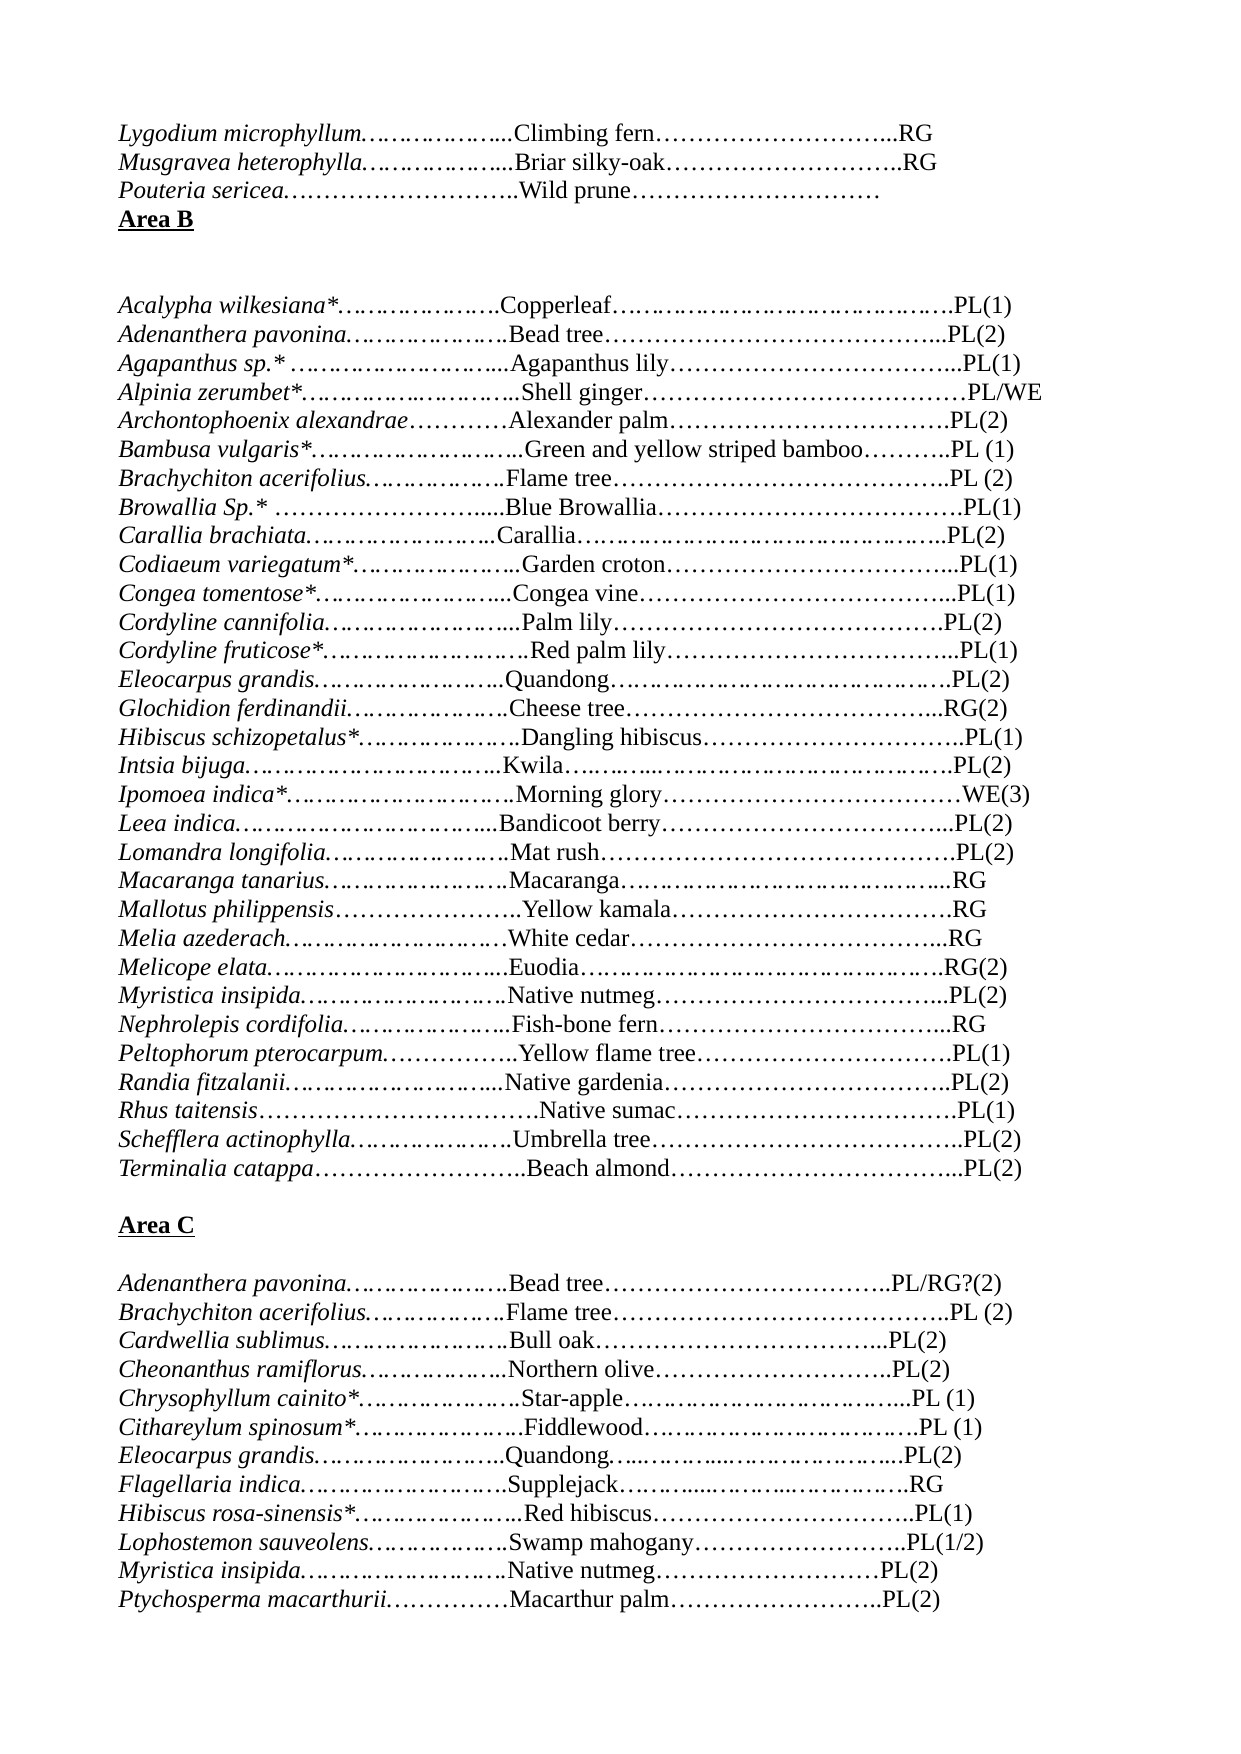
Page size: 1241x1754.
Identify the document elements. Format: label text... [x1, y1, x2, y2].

text Adenanthera pavonina………………….Bead tree…………………………………...PL(2) [118, 319, 1122, 348]
text Peltophorum pterocarpum……………..Yellow flame tree………………………….PL(1) [118, 1038, 1122, 1067]
text Rhus taitensis…………………………….Native sumac…………………………….PL(1) [118, 1096, 1122, 1124]
text Nephrolepis cordifolia…………………..Fish-bone fern……………………………...RG [118, 1009, 1122, 1038]
text Melicope elata…………………………...Euodia………………………………………….RG(2) [118, 952, 1122, 981]
text Lygodium microphyllum………………...Climbing fern………………………...RG [118, 118, 1122, 147]
text Melia azederach…………………………White cedar………………………………...RG [118, 923, 1122, 952]
text Area B [118, 204, 1122, 233]
text Terminalia catappa……………………..Beach almond……………………………...PL(2) [118, 1153, 1122, 1182]
text Cheonanthus ramiflorus………………..Northern olive………………………..PL(2) [118, 1354, 1122, 1383]
text Bambusa vulgaris*………………………..Green and yellow striped bamboo………..PL (1) [118, 434, 1122, 463]
text Macaranga tanarius…………………….Macaranga……………………………………...RG [118, 866, 1122, 894]
text Musgravea heterophylla………………...Briar silky-oak………………………..RG [118, 147, 1122, 176]
text Archontophoenix alexandrae…………Alexander palm…………………………….PL(2) [118, 406, 1122, 434]
text Myristica insipida……………………….Native nutmeg………………………PL(2) [118, 1556, 1122, 1584]
text Hibiscus schizopetalus*………………….Dangling hibiscus…………………………..PL(1) [118, 722, 1122, 751]
text Ptychosperma macarthurii……………Macarthur palm……………………..PL(2) [118, 1584, 1122, 1613]
text Cardwellia sublimus…………………….Bull oak……………………………...PL(2) [118, 1326, 1122, 1354]
text Hibiscus rosa-sinensis*…………………..Red hibiscus…………………………..PL(1) [118, 1498, 1122, 1527]
text Leea indica……………………………...Bandicoot berry……………………………...PL(2) [118, 808, 1122, 837]
text Lomandra longifolia…………………….Mat rush…………………………………….PL(2) [118, 837, 1122, 866]
text Brachychiton acerifolius……………….Flame tree…………………………………..PL (2) [118, 1297, 1122, 1326]
text Cithareylum spinosum*…………………..Fiddlewood……………………………….PL (1) [118, 1412, 1122, 1441]
text Eleocarpus grandis……………………..Quandong…..………...…………………...PL(2) [118, 1441, 1122, 1469]
text Intsia bijuga……………………………..Kwila….….…..………………………………….PL(2) [118, 751, 1122, 779]
text Acalypha wilkesiana*………………….Copperleaf……………………………………….PL(1) [118, 291, 1122, 319]
text Area C [118, 1211, 1122, 1239]
text Pouteria sericea………………………..Wild prune………………………… [118, 176, 1122, 204]
text Agapanthus sp.* ………………………...Agapanthus lily……………………………...PL(1) [118, 348, 1122, 377]
text Alpinia zerumbet*…………….…………..Shell ginger…………………………………PL/WE [118, 377, 1122, 406]
text Mallotus philippensis…………………..Yellow kamala…………………………….RG [118, 894, 1122, 923]
text Codiaeum variegatum*…………………..Garden croton……………………………...PL(1) [118, 549, 1122, 578]
text Adenanthera pavonina………………….Bead tree……………………………..PL/RG?(2) [118, 1268, 1122, 1297]
text Randia fitzalanii………………………...Native gardenia……………………………..PL(2) [118, 1067, 1122, 1096]
text Lophostemon sauveolens……………….Swamp mahogany……………………..PL(1/2) [118, 1527, 1122, 1556]
text Carallia brachiata……………………..Carallia…………………………………………..PL(2) [118, 521, 1122, 549]
text Browallia Sp.* …………………….....Blue Browallia……………………………….PL(1) [118, 492, 1122, 521]
text Cordyline fruticose*……………………….Red palm lily……………………………...PL(1) [118, 636, 1122, 664]
text Ipomoea indica*………………………….Morning glory………………………………WE(3) [118, 779, 1122, 808]
text Eleocarpus grandis……………………..Quandong……………………………………….PL(2) [118, 664, 1122, 693]
text Cordyline cannifolia……………………...Palm lily………………………………….PL(2) [118, 607, 1122, 636]
text Congea tomentose*……………………...Congea vine………………………………...PL(1) [118, 578, 1122, 607]
text Schefflera actinophylla………………….Umbrella tree………………………………..PL(2) [118, 1124, 1122, 1153]
text Chrysophyllum cainito*………………….Star-apple………………………………...PL (1) [118, 1383, 1122, 1412]
text Flagellaria indica……………………….Supplejack………....………..…………….RG [118, 1469, 1122, 1498]
text Brachychiton acerifolius……………….Flame tree…………………………………..PL (2) [118, 463, 1122, 492]
text Myristica insipida……………………….Native nutmeg……………………………...PL(2) [118, 981, 1122, 1009]
text Glochidion ferdinandii………………….Cheese tree………………………………...RG(2) [118, 693, 1122, 722]
